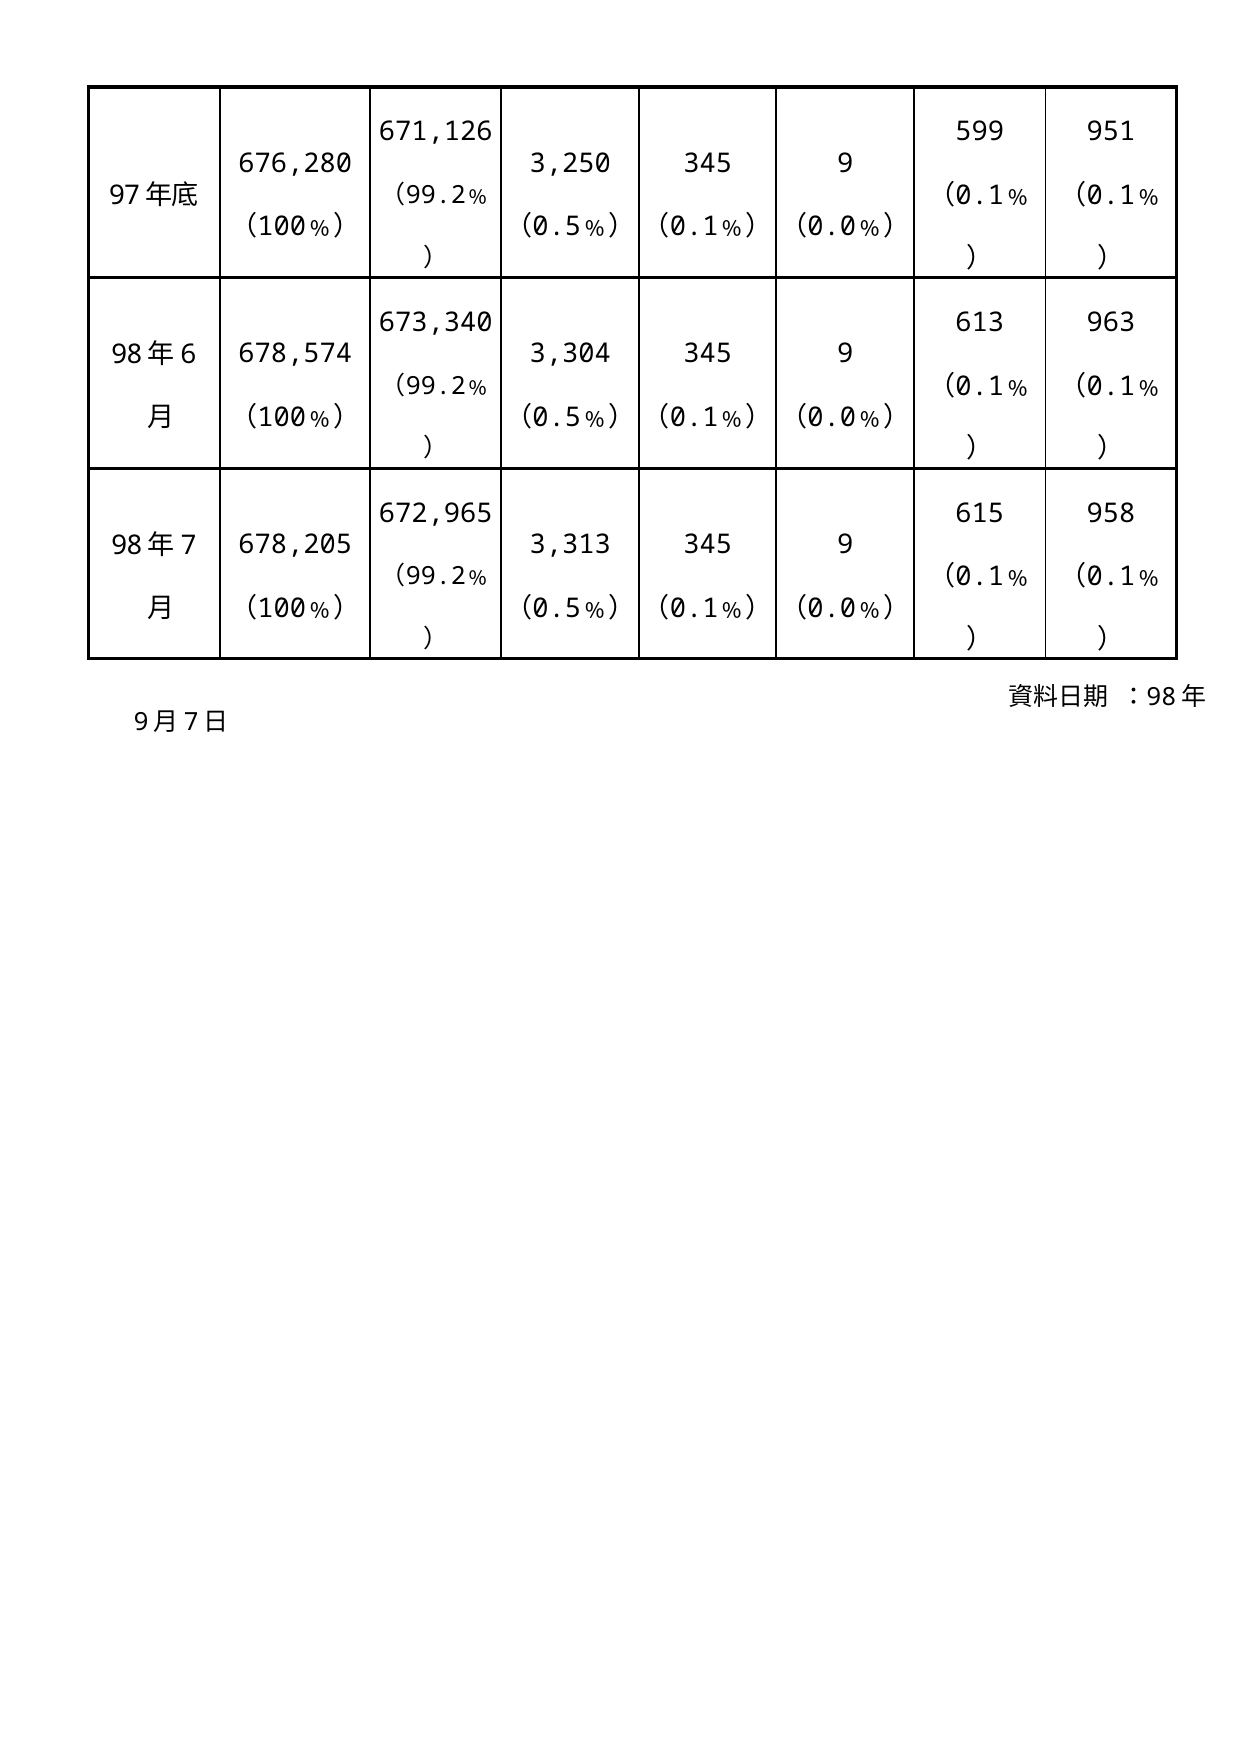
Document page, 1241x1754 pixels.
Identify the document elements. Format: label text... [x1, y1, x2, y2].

table_cell 958 （0.1﹪） [1046, 470, 1175, 657]
table_cell 9 （0.0﹪） [777, 89, 913, 276]
table_cell 98年6月 [90, 279, 219, 467]
table_cell 98年7月 [90, 470, 219, 657]
table_cell 613 （0.1﹪） [915, 279, 1045, 467]
table_cell 9 （0.0﹪） [777, 470, 913, 657]
table_cell 676,280 （100﹪） [221, 89, 369, 276]
table_cell 951 （0.1﹪） [1046, 89, 1175, 276]
table_cell 672,965 （99.2﹪） [371, 470, 500, 657]
table_cell 963 （0.1﹪） [1046, 279, 1175, 467]
table_cell 615 （0.1﹪） [915, 470, 1045, 657]
table_cell 345 （0.1﹪） [640, 89, 775, 276]
table_cell 671,126 （99.2﹪） [371, 89, 500, 276]
table_cell 3,304 （0.5﹪） [502, 279, 638, 467]
table_cell 345 （0.1﹪） [640, 470, 775, 657]
table_cell 3,250 （0.5﹪） [502, 89, 638, 276]
table_cell 678,205 （100﹪） [221, 470, 369, 657]
table_cell 599 （0.1﹪） [915, 89, 1045, 276]
table_cell 97年底 [90, 89, 219, 276]
table_cell 678,574 （100﹪） [221, 279, 369, 467]
text 資料日期 ：98年9月7日 [105, 685, 1207, 735]
table_cell 3,313 （0.5﹪） [502, 470, 638, 657]
table_cell 9 （0.0﹪） [777, 279, 913, 467]
table_cell 345 （0.1﹪） [640, 279, 775, 467]
table_cell 673,340 （99.2﹪） [371, 279, 500, 467]
